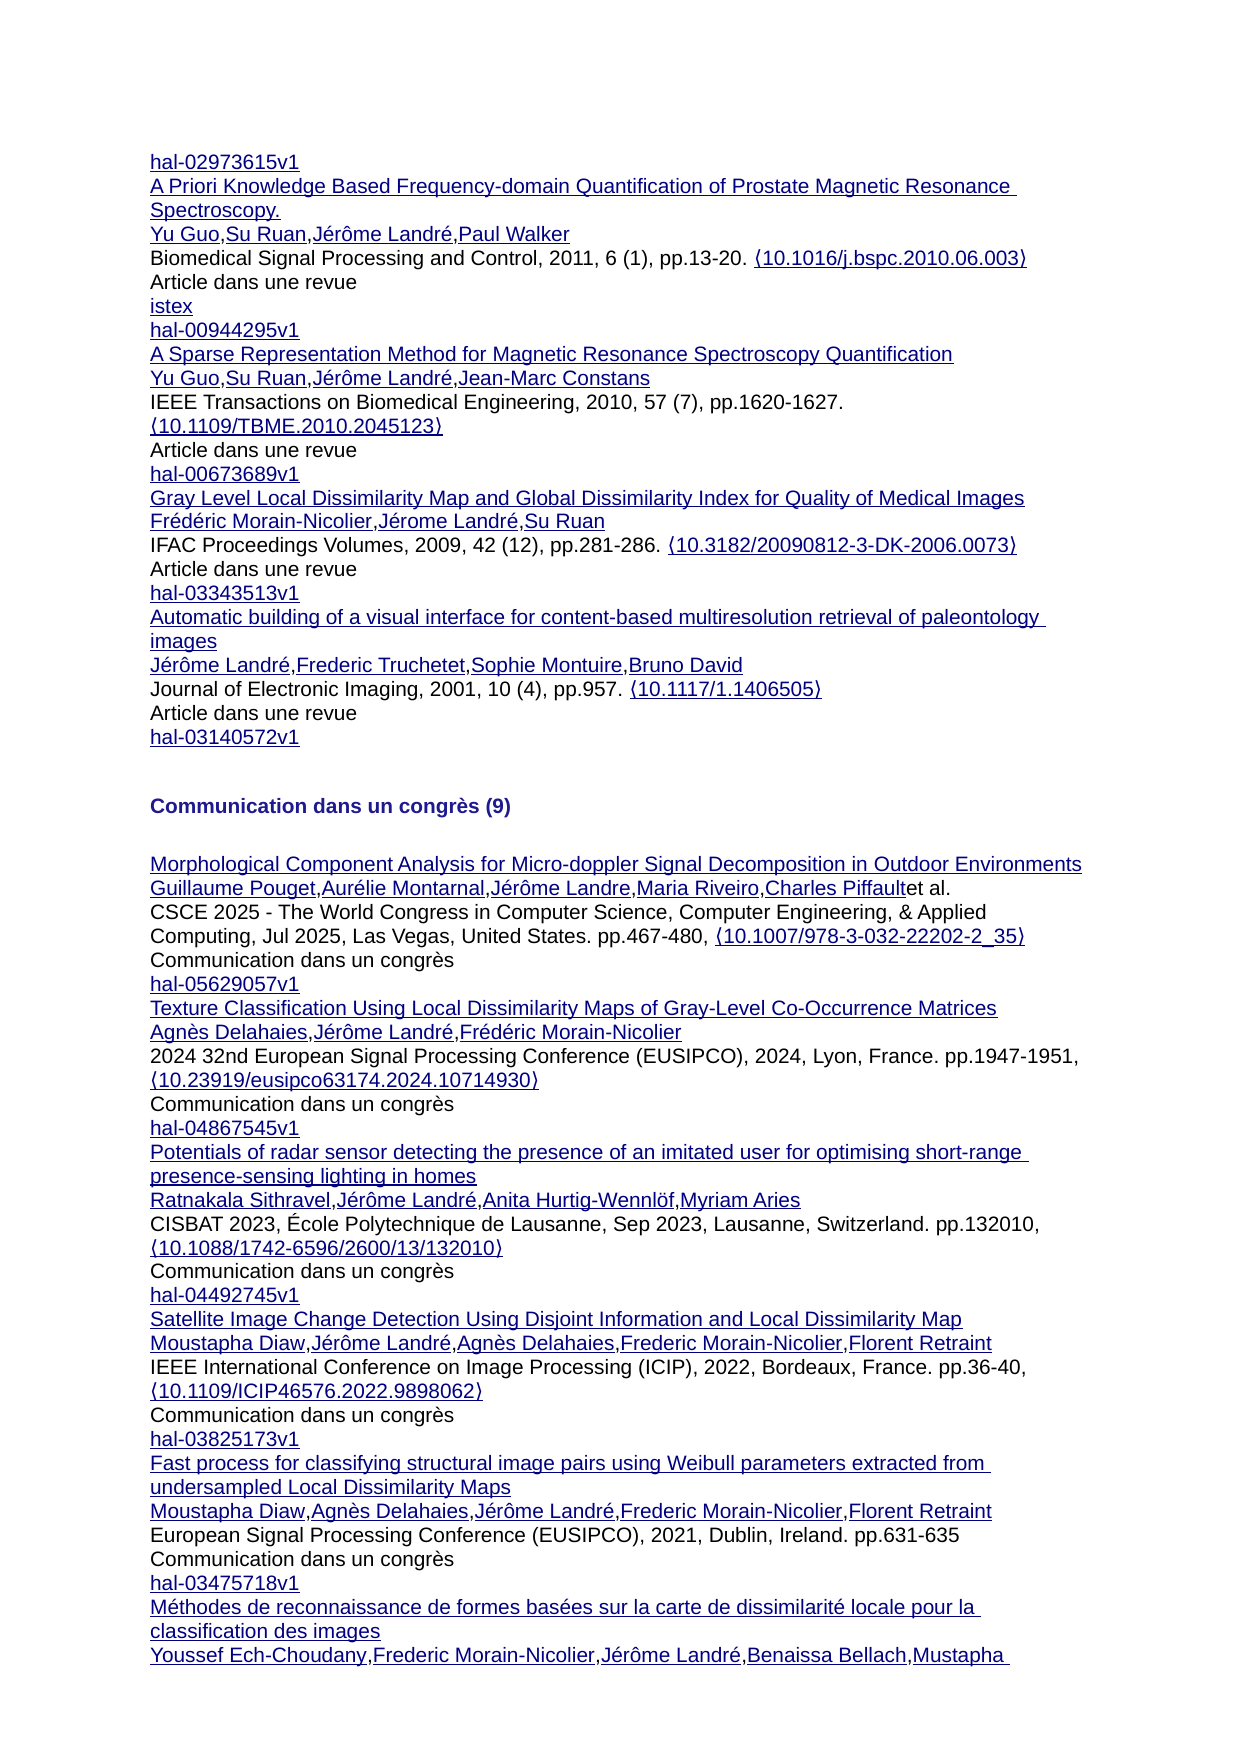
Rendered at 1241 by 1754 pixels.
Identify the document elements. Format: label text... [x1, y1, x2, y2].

table_cell Méthodes de reconnaissance de formes basées sur la carte de dissimilarité locale pour la classification des images Youssef Ech-Choudany,Frederic Morain-Nicolier,Jérôme Landré,Benaissa Bellach,Mustapha [150, 1595, 1090, 1667]
table_cell Potentials of radar sensor detecting the presence of an imitated user for optimising short-range presence-sensing lighting in homes Ratnakala Sithravel,Jérôme Landré,Anita Hurtig-Wennlöf,Myriam Aries CISBAT 2023, École Polytechnique de Lausanne, Sep 2023, Lausanne, Switzerland. pp.132010, ⟨10.1088/1742-6596/2600/13/132010⟩ Communication dans un congrès hal-04492745v1 [150, 1140, 1090, 1307]
table_cell Dissimilarity-based time–frequency distributions as features for epileptic EEG signal classification Youssef Ech-Choudany,Daniel Scida,Mustapha Assarar,J. Landré,Benaissa Bellachet al. Biomedical Signal Processing and Control, 2021, 64, pp.102268. ⟨10.1016/j.bspc.2020.102268⟩ Article dans une revue hal-02973615v1 [150, 150, 1090, 174]
table_cell A Priori Knowledge Based Frequency-domain Quantification of Prostate Magnetic Resonance Spectroscopy. Yu Guo,Su Ruan,Jérôme Landré,Paul Walker Biomedical Signal Processing and Control, 2011, 6 (1), pp.13-20. ⟨10.1016/j.bspc.2010.06.003⟩ Article dans une revue istex hal-00944295v1 [150, 174, 1090, 342]
table_cell A Sparse Representation Method for Magnetic Resonance Spectroscopy Quantification Yu Guo,Su Ruan,Jérôme Landré,Jean-Marc Constans IEEE Transactions on Biomedical Engineering, 2010, 57 (7), pp.1620-1627. ⟨10.1109/TBME.2010.2045123⟩ Article dans une revue hal-00673689v1 [150, 342, 1090, 485]
table_header Morphological Component Analysis for Micro-doppler Signal Decomposition in Outdoor Environments Guillaume Pouget,Aurélie Montarnal,Jérôme Landre,Maria Riveiro,Charles Piffaultet al. CSCE 2025 - The World Congress in Computer Science, Computer Engineering, & Applied Computing, Jul 2025, Las Vegas, United States. pp.467-480, ⟨10.1007/978-3-032-22202-2_35⟩ Communication dans un congrès hal-05629057v1 [150, 852, 1090, 996]
table_cell Texture Classification Using Local Dissimilarity Maps of Gray-Level Co-Occurrence Matrices Agnès Delahaies,Jérôme Landré,Frédéric Morain-Nicolier 2024 32nd European Signal Processing Conference (EUSIPCO), 2024, Lyon, France. pp.1947-1951, ⟨10.23919/eusipco63174.2024.10714930⟩ Communication dans un congrès hal-04867545v1 [150, 996, 1090, 1139]
table_cell Gray Level Local Dissimilarity Map and Global Dissimilarity Index for Quality of Medical Images Frédéric Morain-Nicolier,Jérome Landré,Su Ruan IFAC Proceedings Volumes, 2009, 42 (12), pp.281-286. ⟨10.3182/20090812-3-DK-2006.0073⟩ Article dans une revue hal-03343513v1 [150, 485, 1090, 605]
table_cell Automatic building of a visual interface for content-based multiresolution retrieval of paleontology images Jérôme Landré,Frederic Truchetet,Sophie Montuire,Bruno David Journal of Electronic Imaging, 2001, 10 (4), pp.957. ⟨10.1117/1.1406505⟩ Article dans une revue hal-03140572v1 [150, 605, 1090, 749]
table_cell Fast process for classifying structural image pairs using Weibull parameters extracted from undersampled Local Dissimilarity Maps Moustapha Diaw,Agnès Delahaies,Jérôme Landré,Frederic Morain-Nicolier,Florent Retraint European Signal Processing Conference (EUSIPCO), 2021, Dublin, Ireland. pp.631-635 Communication dans un congrès hal-03475718v1 [150, 1451, 1090, 1595]
table_cell Satellite Image Change Detection Using Disjoint Information and Local Dissimilarity Map Moustapha Diaw,Jérôme Landré,Agnès Delahaies,Frederic Morain-Nicolier,Florent Retraint IEEE International Conference on Image Processing (ICIP), 2022, Bordeaux, France. pp.36-40, ⟨10.1109/ICIP46576.2022.9898062⟩ Communication dans un congrès hal-03825173v1 [150, 1307, 1090, 1451]
subtitle Communication dans un congrès (9) [150, 794, 1090, 818]
